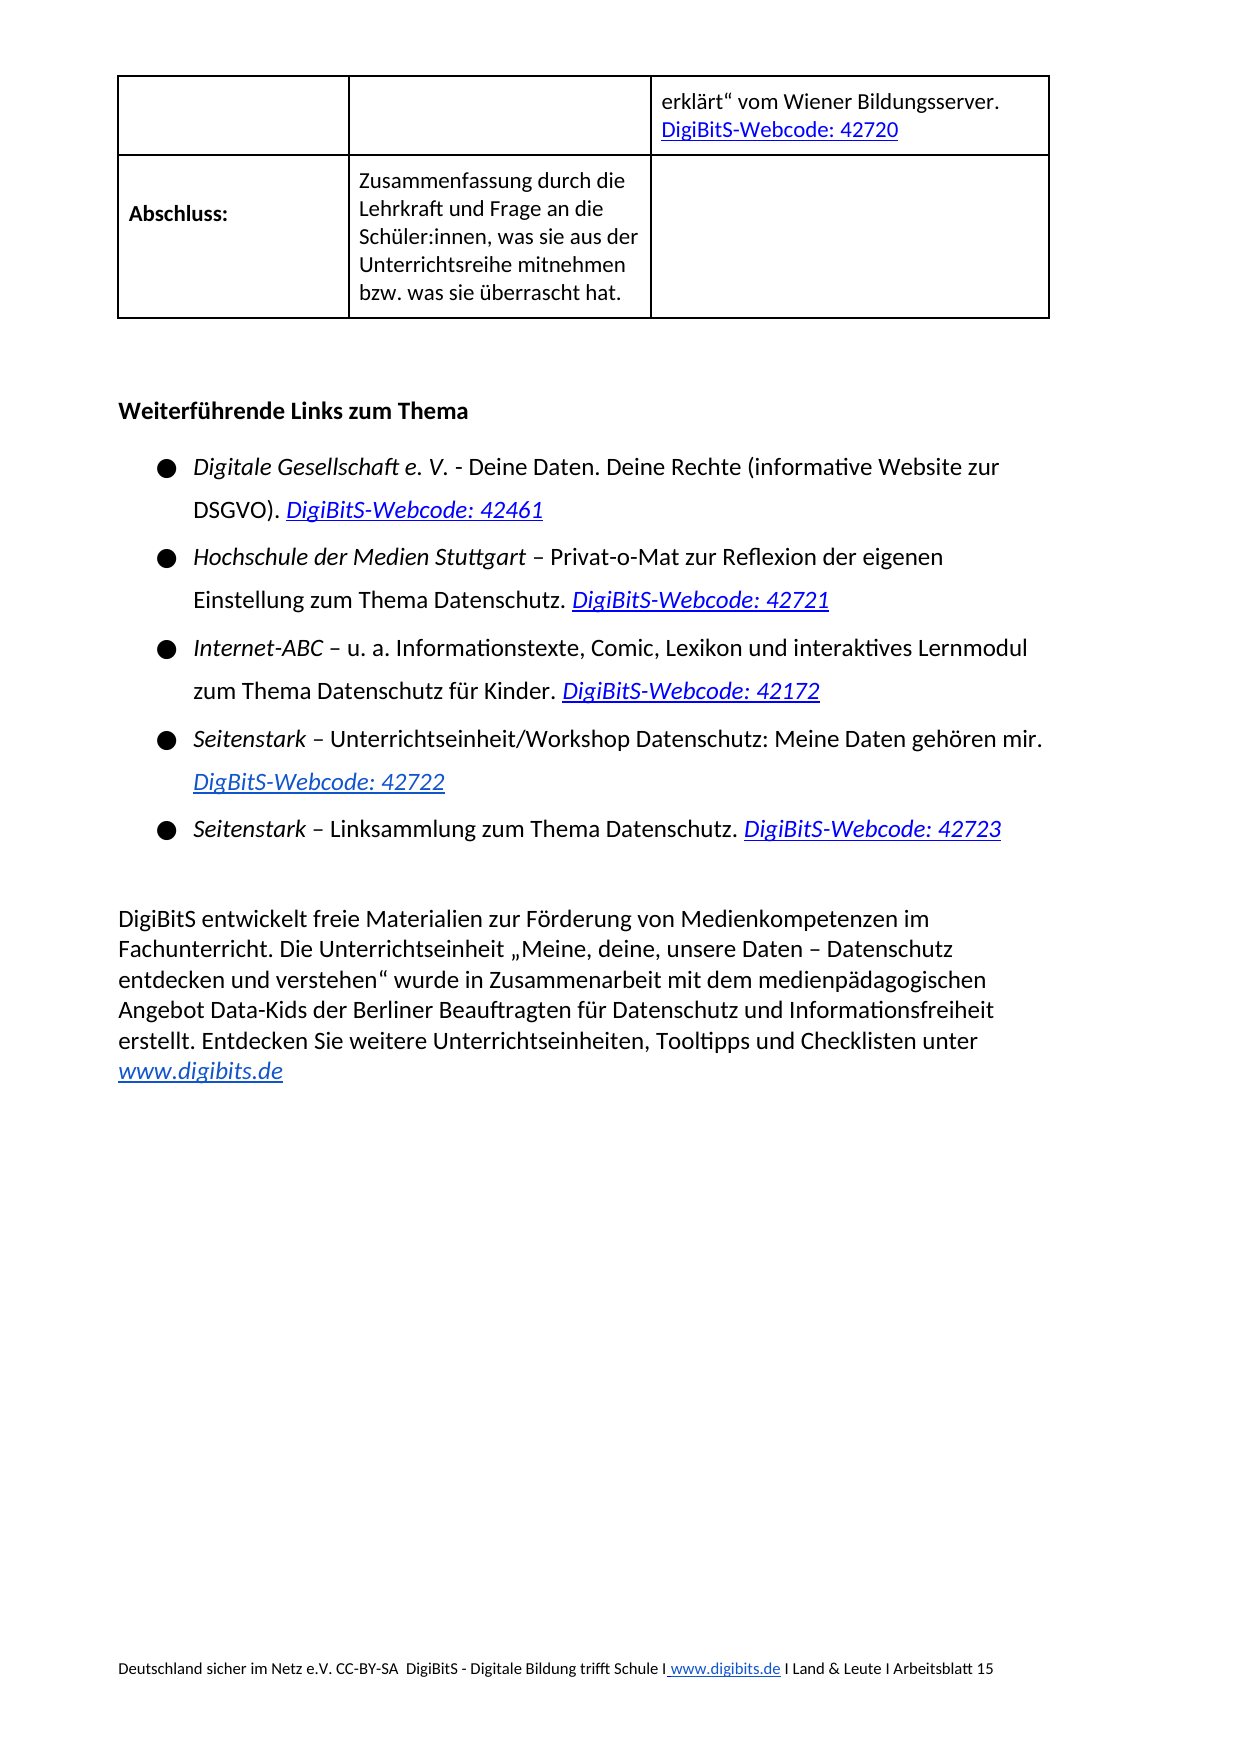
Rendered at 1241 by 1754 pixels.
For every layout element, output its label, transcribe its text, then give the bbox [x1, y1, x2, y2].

list Seitenstark – Linksammlung zum Thema Datenschutz. DigiBitS-Webcode: 42723 [156, 801, 1049, 852]
table_cell Abschluss: [119, 156, 348, 317]
table_cell [652, 156, 1048, 317]
table_cell [350, 77, 650, 154]
list Digitale Gesellschaft e. V. - Deine Daten. Deine Rechte (informative Website zur DSGVO). DigiBitS-Webcode: 42461 [156, 438, 1049, 524]
list Internet-ABC – u. a. Informationstexte, Comic, Lexikon und interaktives Lernmodul zum Thema Datenschutz für Kinder. DigiBitS-Webcode: 42172 [156, 619, 1049, 706]
table_cell [119, 77, 348, 154]
text DigiBitS entwickelt freie Materialien zur Förderung von Medienkompetenzen im Fachunterricht. Die Unterrichtseinheit „Meine, deine, unsere Daten – Datenschutz entdecken und verstehen“ wurde in Zusammenarbeit mit dem medienpädagogischen Angebot Data-Kids der Berliner Beauftragten für Datenschutz und Informationsfreiheit erstellt. Entdecken Sie weitere Unterrichtseinheiten, Tooltipps und Checklisten unter www.digibits.de [118, 903, 1049, 1086]
text Weiterführende Links zum Thema [118, 395, 1049, 426]
list Hochschule der Medien Stuttgart – Privat-o-Mat zur Reflexion der eigenen Einstellung zum Thema Datenschutz. DigiBitS-Webcode: 42721 [156, 529, 1049, 615]
table_cell Zusammenfassung durch die Lehrkraft und Frage an die Schüler:innen, was sie aus der Unterrichtsreihe mitnehmen bzw. was sie überrascht hat. [350, 156, 650, 317]
list Seitenstark – Unterrichtseinheit/Workshop Datenschutz: Meine Daten gehören mir. DigBitS-Webcode: 42722 [156, 710, 1049, 796]
table_cell erklärt“ vom Wiener Bildungsserver. DigiBitS-Webcode: 42720 [652, 77, 1048, 154]
